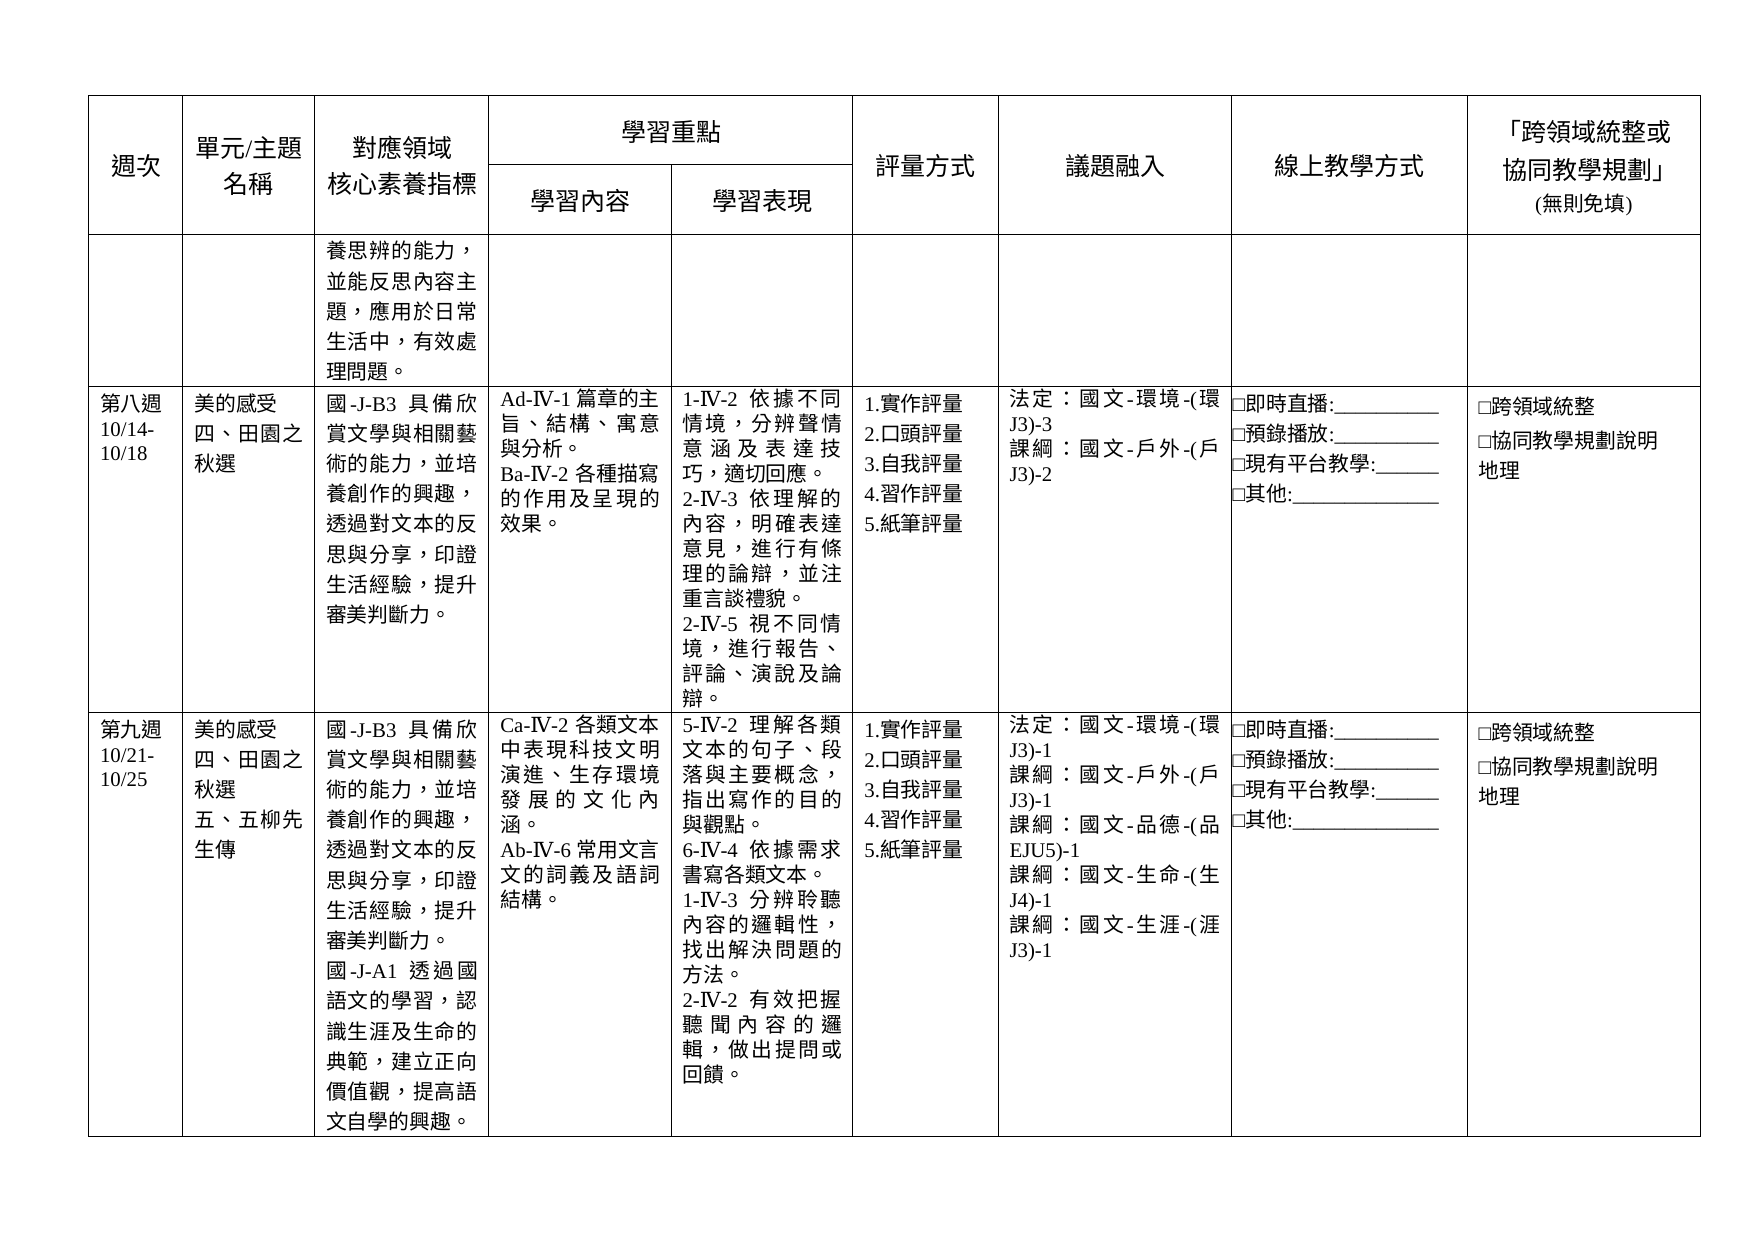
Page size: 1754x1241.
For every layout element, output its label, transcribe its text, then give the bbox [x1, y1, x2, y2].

table_cell 國-J-B3 具備欣賞文學與相關藝術的能力，並培養創作的興趣，透過對文本的反思與分享，印證生活經驗，提升審美判斷力。 [315, 387, 488, 712]
table_cell [489, 235, 671, 386]
table_cell [1232, 235, 1467, 386]
table_cell [183, 235, 314, 386]
table_cell 美的感受 四、田園之秋選 [183, 387, 314, 712]
table_cell □即時直播:__________ □預錄播放:__________ □現有平台教學:______ □其他:______________ [1232, 713, 1467, 1136]
table_cell 學習內容 [489, 165, 671, 234]
table_header 線上教學方式 [1232, 96, 1467, 234]
table_cell [853, 235, 998, 386]
table_cell [999, 235, 1231, 386]
table_cell 1.實作評量 2.口頭評量 3.自我評量 4.習作評量 5.紙筆評量 [853, 387, 998, 712]
table_cell 5-Ⅳ-2 理解各類文本的句子、段落與主要概念，指出寫作的目的與觀點。 6-Ⅳ-4 依據需求書寫各類文本。 1-Ⅳ-3 分辨聆聽內容的邏輯性，找出解決問題的方法。 2-Ⅳ-2 有效把握聽聞內容的邏輯，做出提問或回饋。 [672, 713, 852, 1136]
table_cell 學習表現 [672, 165, 852, 234]
table_cell [1468, 235, 1700, 386]
table_cell 第九週 10/21-10/25 [89, 713, 182, 1136]
table_header 議題融入 [999, 96, 1231, 234]
table_cell 養思辨的能力，並能反思內容主題，應用於日常生活中，有效處理問題。 [315, 235, 488, 386]
table_header 單元/主題名稱 [183, 96, 314, 234]
table_header 「跨領域統整或 協同教學規劃｣ (無則免填) [1468, 96, 1700, 234]
table_cell 法定：國文-環境-(環J3)-1 課綱：國文-戶外-(戶J3)-1 課綱：國文-品德-(品EJU5)-1 課綱：國文-生命-(生J4)-1 課綱：國文-生涯-(涯J3)-1 [999, 713, 1231, 1136]
table_cell 美的感受 四、田園之秋選 五、五柳先生傳 [183, 713, 314, 1136]
table_cell 第八週 10/14-10/18 [89, 387, 182, 712]
table_cell □跨領域統整 □協同教學規劃說明 地理 [1468, 387, 1700, 712]
table_cell □跨領域統整 □協同教學規劃說明 地理 [1468, 713, 1700, 1136]
table_cell [89, 235, 182, 386]
table_cell [672, 235, 852, 386]
table_cell Ad-Ⅳ-1 篇章的主旨、結構、寓意與分析。 Ba-Ⅳ-2 各種描寫的作用及呈現的效果。 [489, 387, 671, 712]
table_cell 國-J-B3 具備欣賞文學與相關藝術的能力，並培養創作的興趣，透過對文本的反思與分享，印證生活經驗，提升審美判斷力。 國-J-A1 透過國語文的學習，認識生涯及生命的典範，建立正向價值觀，提高語文自學的興趣。 [315, 713, 488, 1136]
table_cell 法定：國文-環境-(環J3)-3 課綱：國文-戶外-(戶J3)-2 [999, 387, 1231, 712]
table_cell 1-Ⅳ-2 依據不同情境，分辨聲情意涵及表達技巧，適切回應。 2-Ⅳ-3 依理解的內容，明確表達意見，進行有條理的論辯，並注重言談禮貌。 2-Ⅳ-5 視不同情境，進行報告、評論、演說及論辯。 [672, 387, 852, 712]
table_header 對應領域 核心素養指標 [315, 96, 488, 234]
table_cell 1.實作評量 2.口頭評量 3.自我評量 4.習作評量 5.紙筆評量 [853, 713, 998, 1136]
table_header 學習重點 [489, 96, 852, 164]
table_cell Ca-Ⅳ-2 各類文本中表現科技文明演進、生存環境發展的文化內涵。 Ab-Ⅳ-6 常用文言文的詞義及語詞結構。 [489, 713, 671, 1136]
table_cell □即時直播:__________ □預錄播放:__________ □現有平台教學:______ □其他:______________ [1232, 387, 1467, 712]
table_header 評量方式 [853, 96, 998, 234]
table_header 週次 [89, 96, 182, 234]
